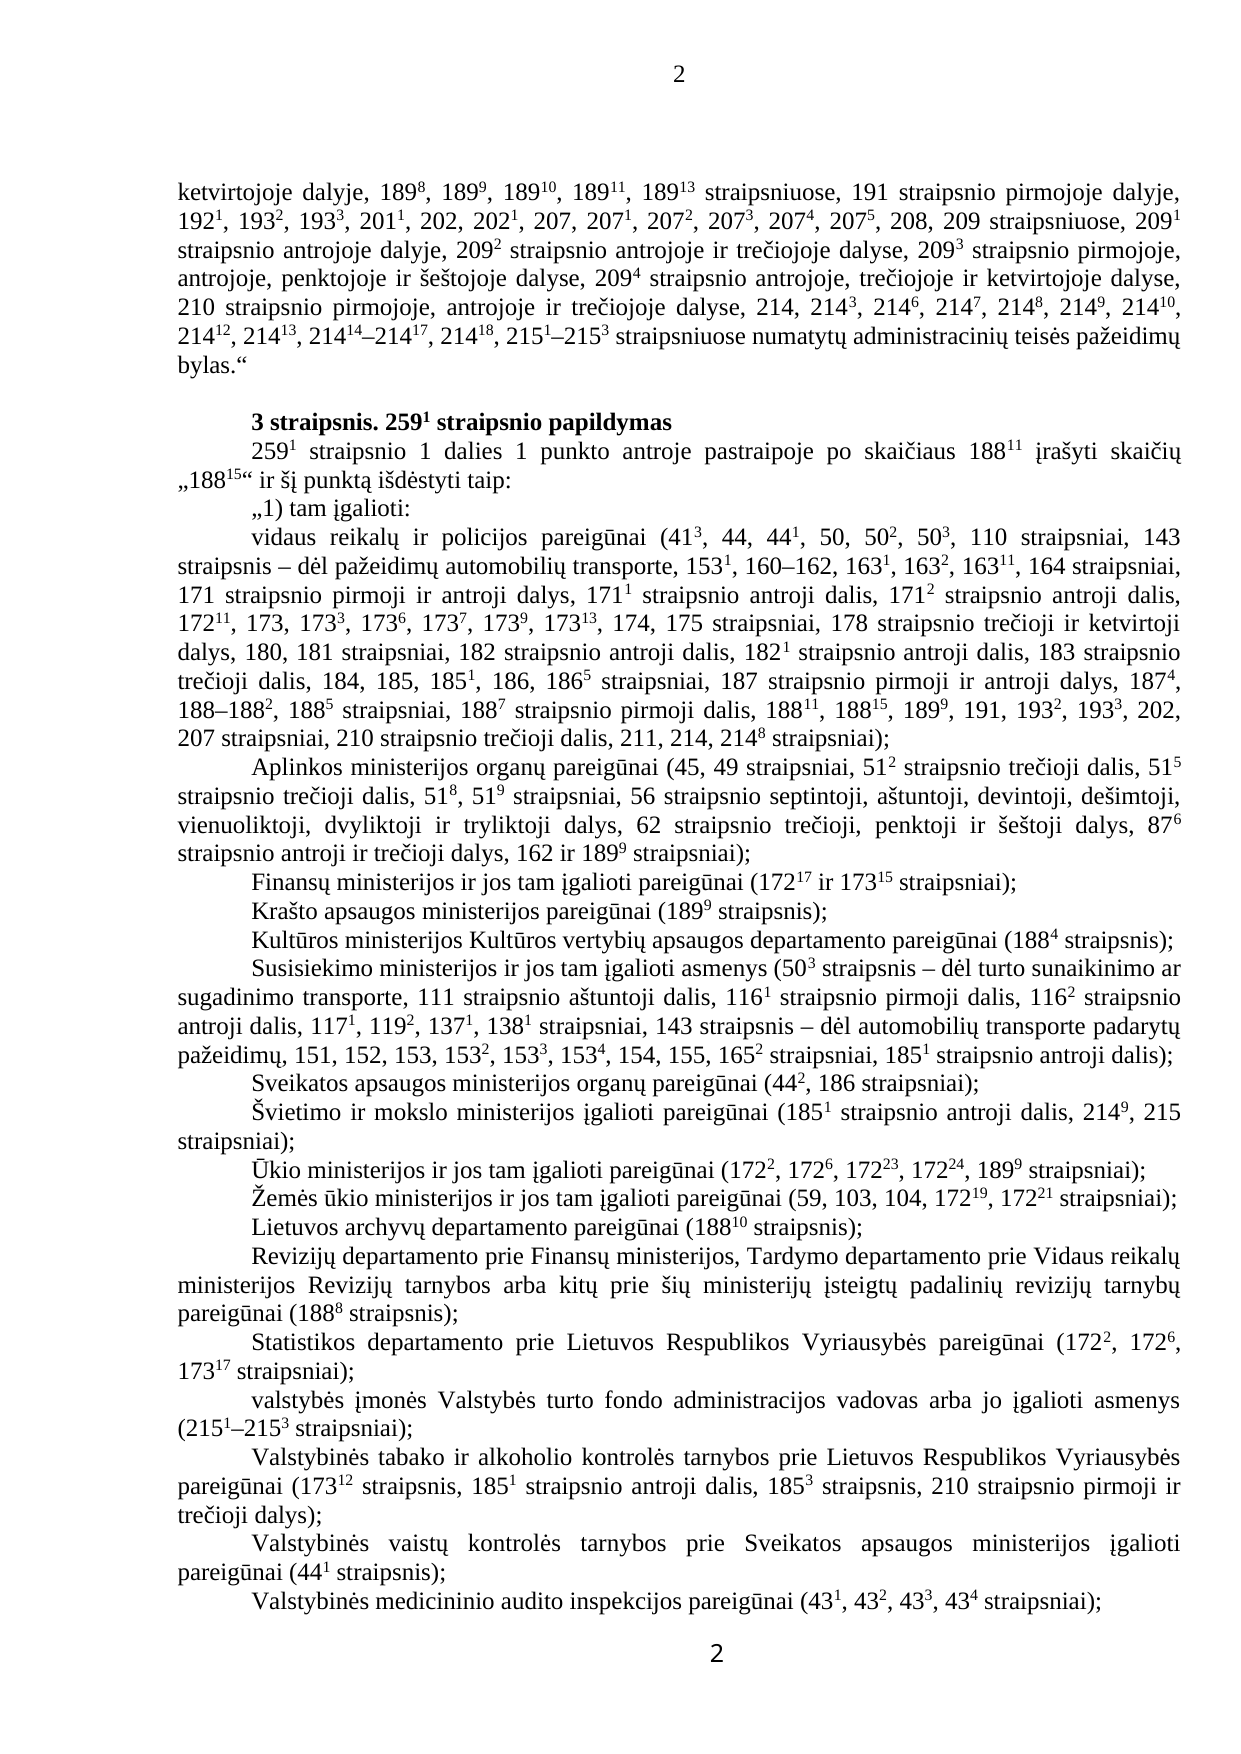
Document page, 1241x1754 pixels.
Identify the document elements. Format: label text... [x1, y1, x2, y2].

text Krašto apsaugos ministerijos pareigūnai (1899 straipsnis); [177, 896, 1181, 925]
text Susisiekimo ministerijos ir jos tam įgalioti asmenys (503 straipsnis – dėl turto sunaikinimo ar sugadinimo transporte, 111 straipsnio aštuntoji dalis, 1161 straipsnio pirmoji dalis, 1162 straipsnio antroji dalis, 1171, 1192, 1371, 1381 straipsniai, 143 straipsnis – dėl automobilių transporte padarytų pažeidimų, 151, 152, 153, 1532, 1533, 1534, 154, 155, 1652 straipsniai, 1851 straipsnio antroji dalis); [177, 953, 1181, 1068]
text Revizijų departamento prie Finansų ministerijos, Tardymo departamento prie Vidaus reikalų ministerijos Revizijų tarnybos arba kitų prie šių ministerijų įsteigtų padalinių revizijų tarnybų pareigūnai (1888 straipsnis); [177, 1241, 1181, 1327]
text Švietimo ir mokslo ministerijos įgalioti pareigūnai (1851 straipsnio antroji dalis, 2149, 215 straipsniai); [177, 1097, 1181, 1155]
text Lietuvos archyvų departamento pareigūnai (18810 straipsnis); [177, 1212, 1181, 1241]
text vidaus reikalų ir policijos pareigūnai (413, 44, 441, 50, 502, 503, 110 straipsniai, 143 straipsnis – dėl pažeidimų automobilių transporte, 1531, 160–162, 1631, 1632, 16311, 164 straipsniai, 171 straipsnio pirmoji ir antroji dalys, 1711 straipsnio antroji dalis, 1712 straipsnio antroji dalis, 17211, 173, 1733, 1736, 1737, 1739, 17313, 174, 175 straipsniai, 178 straipsnio trečioji ir ketvirtoji dalys, 180, 181 straipsniai, 182 straipsnio antroji dalis, 1821 straipsnio antroji dalis, 183 straipsnio trečioji dalis, 184, 185, 1851, 186, 1865 straipsniai, 187 straipsnio pirmoji ir antroji dalys, 1874, 188–1882, 1885 straipsniai, 1887 straipsnio pirmoji dalis, 18811, 18815, 1899, 191, 1932, 1933, 202, 207 straipsniai, 210 straipsnio trečioji dalis, 211, 214, 2148 straipsniai); [177, 522, 1181, 752]
text Valstybinės tabako ir alkoholio kontrolės tarnybos prie Lietuvos Respublikos Vyriausybės pareigūnai (17312 straipsnis, 1851 straipsnio antroji dalis, 1853 straipsnis, 210 straipsnio pirmoji ir trečioji dalys); [177, 1442, 1181, 1528]
text 2591 straipsnio 1 dalies 1 punkto antroje pastraipoje po skaičiaus 18811 įrašyti skaičių „18815“ ir šį punktą išdėstyti taip: [177, 436, 1181, 493]
text Finansų ministerijos ir jos tam įgalioti pareigūnai (17217 ir 17315 straipsniai); [177, 867, 1181, 896]
text Valstybinės medicininio audito inspekcijos pareigūnai (431, 432, 433, 434 straipsniai); [177, 1586, 1181, 1615]
text valstybės įmonės Valstybės turto fondo administracijos vadovas arba jo įgalioti asmenys (2151–2153 straipsniai); [177, 1385, 1181, 1442]
text Žemės ūkio ministerijos ir jos tam įgalioti pareigūnai (59, 103, 104, 17219, 17221 straipsniai); [177, 1183, 1181, 1212]
text 3 straipsnis. 2591 straipsnio papildymas [177, 407, 1181, 436]
text Statistikos departamento prie Lietuvos Respublikos Vyriausybės pareigūnai (1722, 1726, 17317 straipsniai); [177, 1327, 1181, 1385]
text ketvirtojoje dalyje, 1898, 1899, 18910, 18911, 18913 straipsniuose, 191 straipsnio pirmojoje dalyje, 1921, 1932, 1933, 2011, 202, 2021, 207, 2071, 2072, 2073, 2074, 2075, 208, 209 straipsniuose, 2091 straipsnio antrojoje dalyje, 2092 straipsnio antrojoje ir trečiojoje dalyse, 2093 straipsnio pirmojoje, antrojoje, penktojoje ir šeštojoje dalyse, 2094 straipsnio antrojoje, trečiojoje ir ketvirtojoje dalyse, 210 straipsnio pirmojoje, antrojoje ir trečiojoje dalyse, 214, 2143, 2146, 2147, 2148, 2149, 21410, 21412, 21413, 21414–21417, 21418, 2151–2153 straipsniuose numatytų administracinių teisės pažeidimų bylas.“ [177, 177, 1181, 378]
text Sveikatos apsaugos ministerijos organų pareigūnai (442, 186 straipsniai); [177, 1068, 1181, 1097]
text Valstybinės vaistų kontrolės tarnybos prie Sveikatos apsaugos ministerijos įgalioti pareigūnai (441 straipsnis); [177, 1528, 1181, 1586]
text Kultūros ministerijos Kultūros vertybių apsaugos departamento pareigūnai (1884 straipsnis); [177, 925, 1181, 953]
text „1) tam įgalioti: [177, 493, 1181, 522]
text Aplinkos ministerijos organų pareigūnai (45, 49 straipsniai, 512 straipsnio trečioji dalis, 515 straipsnio trečioji dalis, 518, 519 straipsniai, 56 straipsnio septintoji, aštuntoji, devintoji, dešimtoji, vienuoliktoji, dvyliktoji ir tryliktoji dalys, 62 straipsnio trečioji, penktoji ir šeštoji dalys, 876 straipsnio antroji ir trečioji dalys, 162 ir 1899 straipsniai); [177, 752, 1181, 867]
text Ūkio ministerijos ir jos tam įgalioti pareigūnai (1722, 1726, 17223, 17224, 1899 straipsniai); [177, 1155, 1181, 1183]
